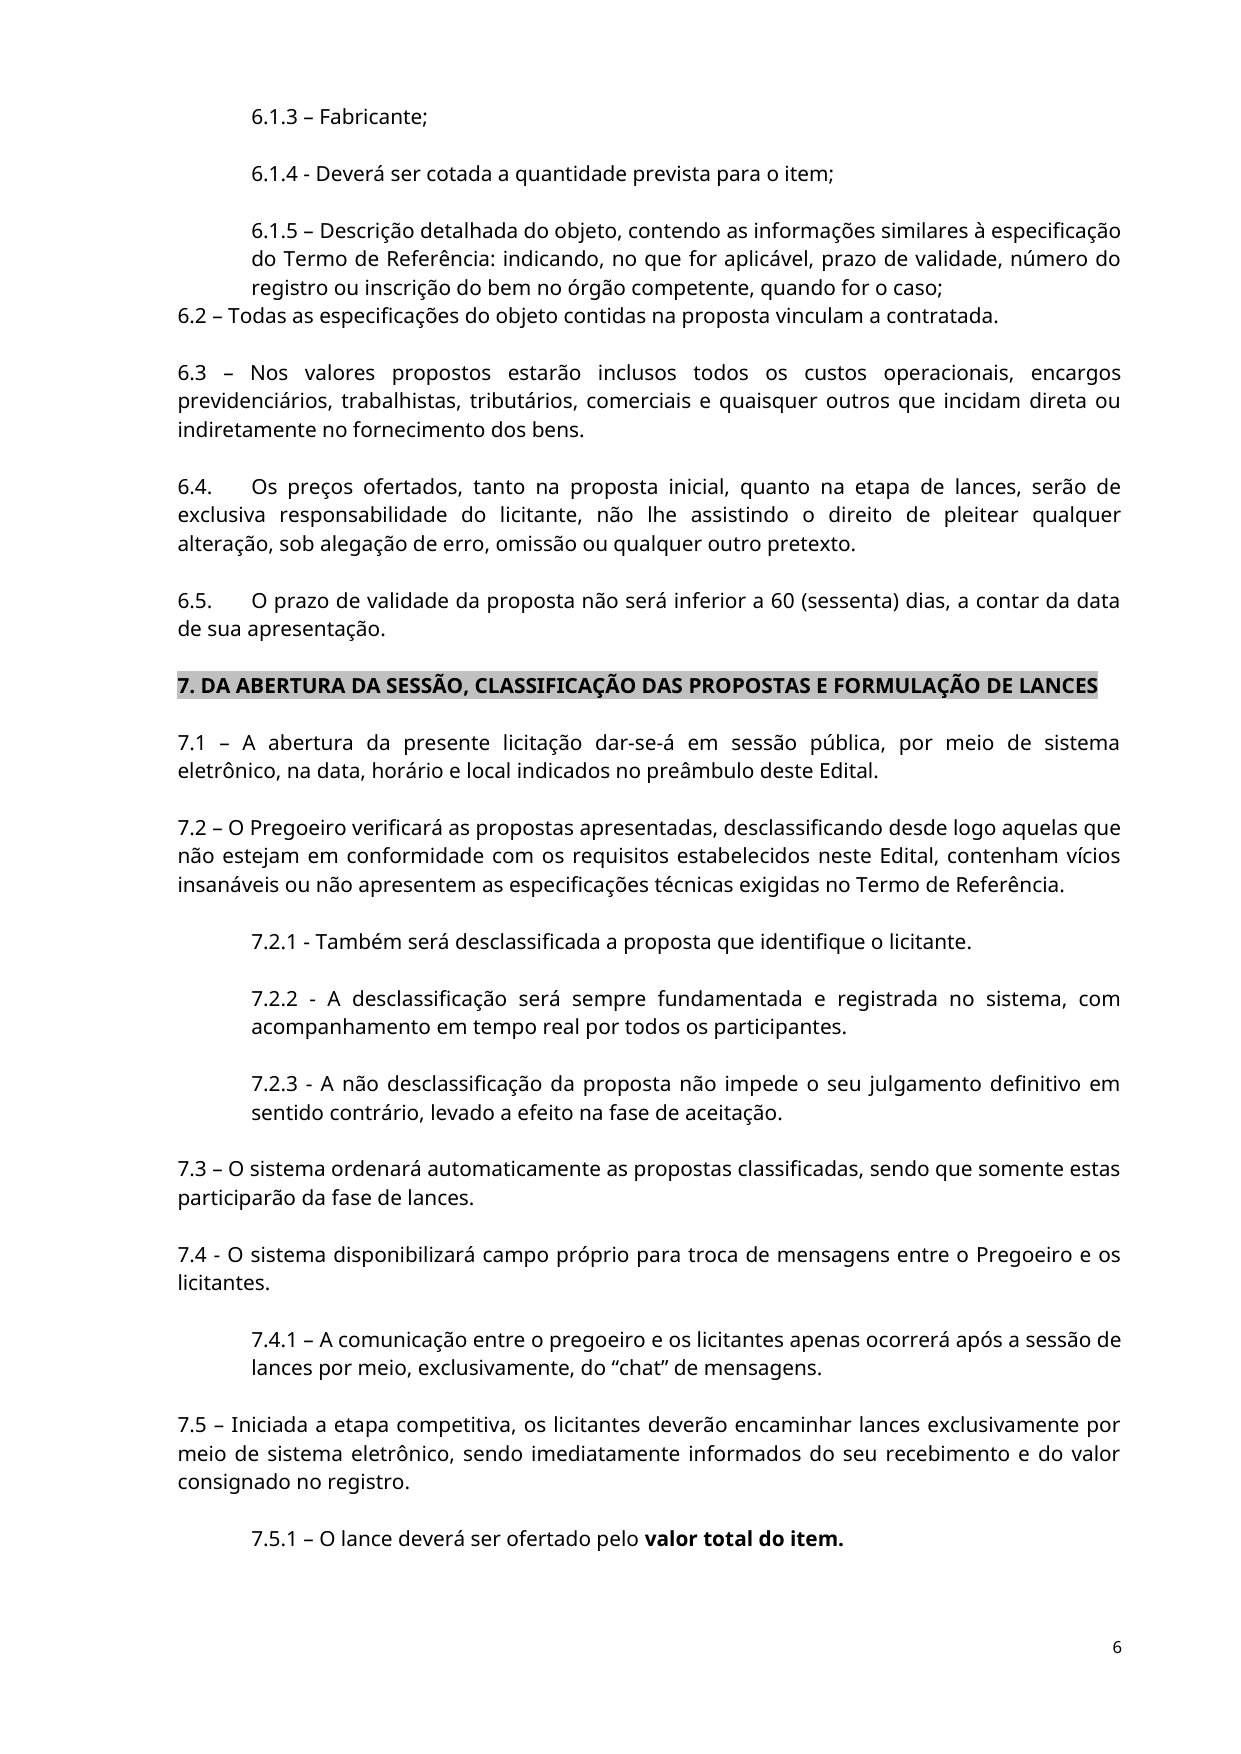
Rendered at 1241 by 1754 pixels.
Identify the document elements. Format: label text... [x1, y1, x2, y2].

text 7.3 – O sistema ordenará automaticamente as propostas classificadas, sendo que somente estas participarão da fase de lances. [177, 1154, 1122, 1211]
text 6.1.5 – Descrição detalhada do objeto, contendo as informações similares à especificação do Termo de Referência: indicando, no que for aplicável, prazo de validade, número do registro ou inscrição do bem no órgão competente, quando for o caso; [251, 216, 1122, 301]
text 7.2.2 - A desclassificação será sempre fundamentada e registrada no sistema, com acompanhamento em tempo real por todos os participantes. [251, 984, 1122, 1041]
text 7.4 - O sistema disponibilizará campo próprio para troca de mensagens entre o Pregoeiro e os licitantes. [177, 1240, 1122, 1297]
text 7.5.1 – O lance deverá ser ofertado pelo valor total do item. [251, 1524, 1122, 1553]
text 7. DA ABERTURA DA SESSÃO, CLASSIFICAÇÃO DAS PROPOSTAS E FORMULAÇÃO DE LANCES [177, 671, 1122, 699]
text 6.1.3 – Fabricante; [251, 102, 1122, 131]
text 7.1 – A abertura da presente licitação dar-se-á em sessão pública, por meio de sistema eletrônico, na data, horário e local indicados no preâmbulo deste Edital. [177, 728, 1122, 785]
text 7.2.1 - Também será desclassificada a proposta que identifique o licitante. [251, 927, 1122, 955]
text 6.3 – Nos valores propostos estarão inclusos todos os custos operacionais, encargos previdenciários, trabalhistas, tributários, comerciais e quaisquer outros que incidam direta ou indiretamente no fornecimento dos bens. [177, 358, 1122, 443]
text 6.5. O prazo de validade da proposta não será inferior a 60 (sessenta) dias, a contar da data de sua apresentação. [177, 586, 1122, 643]
text 7.4.1 – A comunicação entre o pregoeiro e os licitantes apenas ocorrerá após a sessão de lances por meio, exclusivamente, do “chat” de mensagens. [251, 1325, 1122, 1382]
text 6.4. Os preços ofertados, tanto na proposta inicial, quanto na etapa de lances, serão de exclusiva responsabilidade do licitante, não lhe assistindo o direito de pleitear qualquer alteração, sob alegação de erro, omissão ou qualquer outro pretexto. [177, 472, 1122, 557]
text 7.5 – Iniciada a etapa competitiva, os licitantes deverão encaminhar lances exclusivamente por meio de sistema eletrônico, sendo imediatamente informados do seu recebimento e do valor consignado no registro. [177, 1410, 1122, 1496]
text 7.2.3 - A não desclassificação da proposta não impede o seu julgamento definitivo em sentido contrário, levado a efeito na fase de aceitação. [251, 1069, 1122, 1126]
text 7.2 – O Pregoeiro verificará as propostas apresentadas, desclassificando desde logo aquelas que não estejam em conformidade com os requisitos estabelecidos neste Edital, contenham vícios insanáveis ou não apresentem as especificações técnicas exigidas no Termo de Referência. [177, 813, 1122, 898]
text 6.2 – Todas as especificações do objeto contidas na proposta vinculam a contratada. [177, 301, 1122, 330]
text 6.1.4 - Deverá ser cotada a quantidade prevista para o item; [251, 159, 1122, 188]
